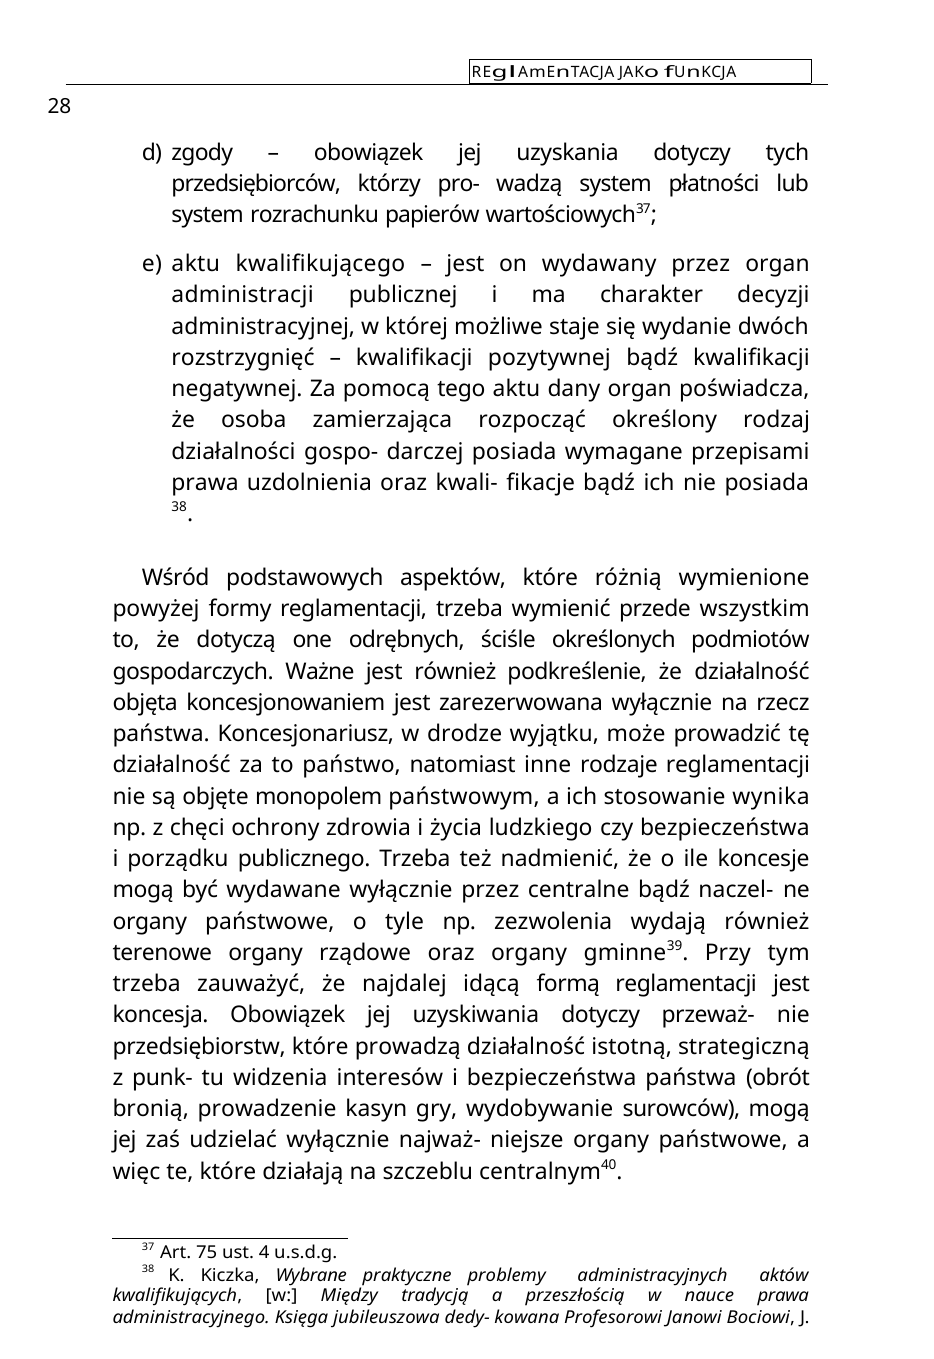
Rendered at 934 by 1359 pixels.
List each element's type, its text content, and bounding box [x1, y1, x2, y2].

list zgody – obowiązek jej uzyskania dotyczy tych przedsiębiorców, którzy pro- wadzą system płatności lub system rozrachunku papierów wartościowych37; [142, 136, 809, 230]
text 37 Art. 75 ust. 4 u.s.d.g. [142, 1241, 821, 1263]
text 28 [47, 91, 821, 119]
list aktu kwalifikującego – jest on wydawany przez organ administracji publicznej i ma charakter decyzji administracyjnej, w której możliwe staje się wydanie dwóch rozstrzygnięć – kwalifikacji pozytywnej bądź kwalifikacji negatywnej. Za pomocą tego aktu dany organ poświadcza, że osoba zamierzająca rozpocząć określony rodzaj działalności gospo- darczej posiada wymagane przepisami prawa uzdolnienia oraz kwali- fikacje bądź ich nie posiada 38. [142, 247, 810, 528]
text 38 K. Kiczka, Wybrane praktyczne problemy administracyjnych aktów kwalifikujących, [w:] Między tradycją a przeszłością w nauce prawa administracyjnego. Księga jubileuszowa dedy- kowana Profesorowi Janowi Bociowi, J. Supernat (red.), Wydawnictwo Uniwersytetu Wrocław- skiego, Wrocław 2009, s. 264–267. [112, 1264, 809, 1328]
text Wśród podstawowych aspektów, które różnią wymienione powyżej formy reglamentacji, trzeba wymienić przede wszystkim to, że dotyczą one odrębnych, ściśle określonych podmiotów gospodarczych. Ważne jest również podkreślenie, że działalność objęta koncesjonowaniem jest zarezerwowana wyłącznie na rzecz państwa. Koncesjonariusz, w drodze wyjątku, może prowadzić tę działalność za to państwo, natomiast inne rodzaje reglamentacji nie są objęte monopolem państwowym, a ich stosowanie wynika np. z chęci ochrony zdrowia i życia ludzkiego czy bezpieczeństwa i porządku publicznego. Trzeba też nadmienić, że o ile koncesje mogą być wydawane wyłącznie przez centralne bądź naczel- ne organy państwowe, o tyle np. zezwolenia wydają również terenowe organy rządowe oraz organy gminne39. Przy tym trzeba zauważyć, że najdalej idącą formą reglamentacji jest koncesja. Obowiązek jej uzyskiwania dotyczy przeważ- nie przedsiębiorstw, które prowadzą działalność istotną, strategiczną z punk- tu widzenia interesów i bezpieczeństwa państwa (obrót bronią, prowadzenie kasyn gry, wydobywanie surowców), mogą jej zaś udzielać wyłącznie najważ- niejsze organy państwowe, a więc te, które działają na szczeblu centralnym40. [112, 561, 810, 1186]
